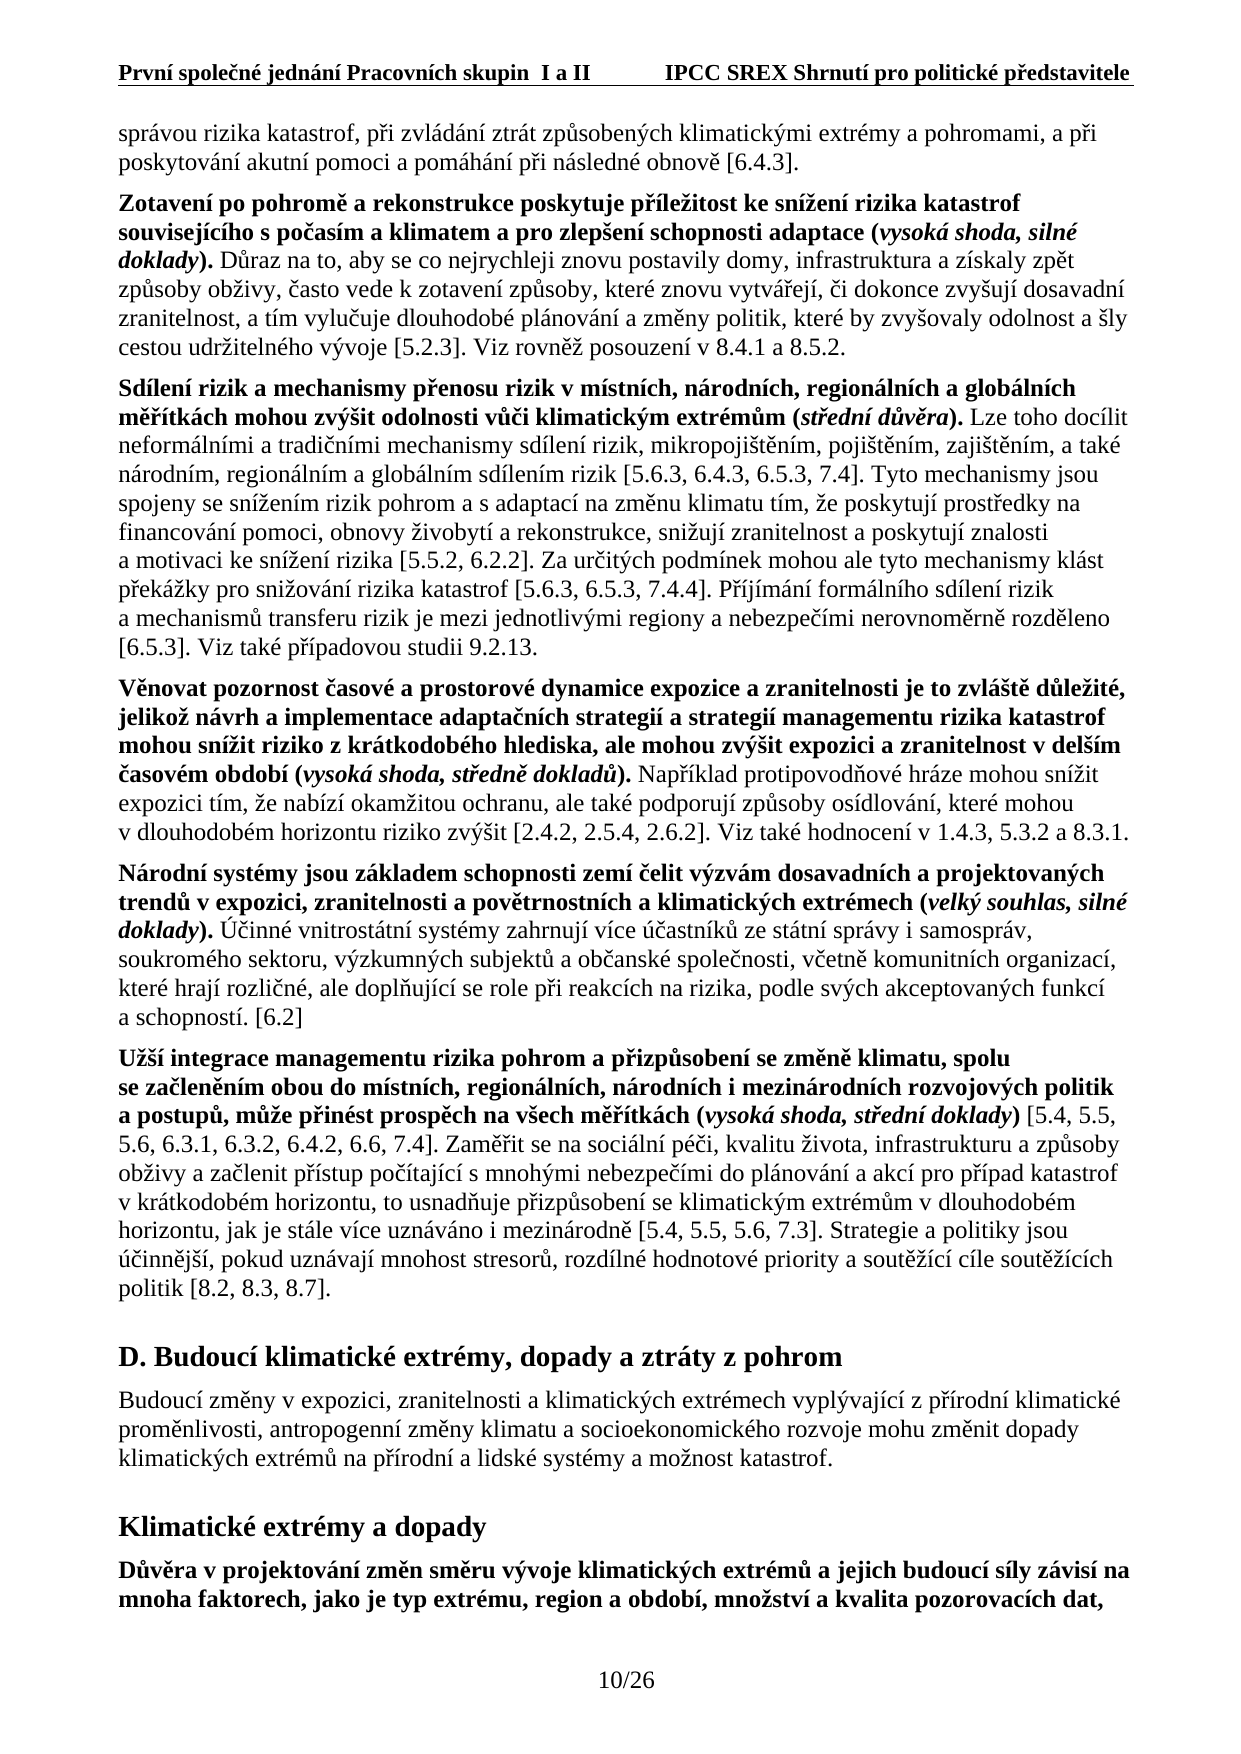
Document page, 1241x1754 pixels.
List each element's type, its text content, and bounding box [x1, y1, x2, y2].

text Zotavení po pohromě a rekonstrukce poskytuje příležitost ke snížení rizika katastrof souvisejícího s počasím a klimatem a pro zlepšení schopnosti adaptace (vysoká shoda, silné doklady). Důraz na to, aby se co nejrychleji znovu postavily domy, infrastruktura a získaly zpět způsoby obživy, často vede k zotavení způsoby, které znovu vytvářejí, či dokonce zvyšují dosavadní zranitelnost, a tím vylučuje dlouhodobé plánování a změny politik, které by zvyšovaly odolnost a šly cestou udržitelného vývoje [5.2.3]. Viz rovněž posouzení v 8.4.1 a 8.5.2. [118, 188, 1134, 361]
text Věnovat pozornost časové a prostorové dynamice expozice a zranitelnosti je to zvláště důležité, je­likož návrh a implementace adaptačních strategií a strategií managementu rizika katastrof mohou snížit riziko z krátkodobého hlediska, ale mohou zvýšit expozici a zranitelnost v delším časovém ob­dobí (vysoká shoda, středně dokladů). Například protipovodňové hráze mohou snížit expozici tím, že na­bízí okamžitou ochranu, ale také podporují způsoby osídlování, které mohou v dlouhodobém horizontu riziko zvýšit [2.4.2, 2.5.4, 2.6.2]. Viz také hodnocení v 1.4.3, 5.3.2 a 8.3.1. [118, 673, 1134, 846]
text Budoucí změny v expozici, zranitelnosti a klimatických extrémech vyplývající z přírodní klimatické proměnlivosti, antropogenní změny klimatu a socioekonomického rozvoje mohu změnit dopady klima­tických extrémů na přírodní a lidské systémy a možnost katastrof. [118, 1385, 1134, 1472]
text Užší integrace managementu rizika pohrom a přizpůsobení se změně klimatu, spolu se začleněním obou do místních, regionálních, národních i mezinárodních rozvojových politik a postupů, může přinést prospěch na všech měřítkách (vysoká shoda, střední doklady) [5.4, 5.5, 5.6, 6.3.1, 6.3.2, 6.4.2, 6.6, 7.4]. Zaměřit se na sociální péči, kvalitu života, infrastrukturu a způsoby obživy a začlenit přístup po­čítající s mnohými nebezpečími do plánování a akcí pro případ katastrof v krátkodobém horizontu, to usnadňuje přizpůsobení se klimatickým extrémům v dlouhodobém horizontu, jak je stále více uznáváno i mezinárodně [5.4, 5.5, 5.6, 7.3]. Strategie a politiky jsou účinnější, pokud uznávají mnohost stresorů, rozdílné hodnotové priority a soutěžící cíle soutěžících politik [8.2, 8.3, 8.7]. [118, 1043, 1134, 1302]
subtitle Klimatické extrémy a dopady [118, 1509, 1134, 1543]
text Sdílení rizik a mechanismy přenosu rizik v místních, národních, regionálních a globálních měřít­kách mohou zvýšit odolnosti vůči klimatickým extrémům (střední důvěra). Lze toho docílit nefor­málními a tradičními mechanismy sdílení rizik, mikropojištěním, pojištěním, zajištěním, a také ná­rodním, regionálním a globálním sdílením rizik [5.6.3, 6.4.3, 6.5.3, 7.4]. Tyto mechanismy jsou spojeny se snížením rizik pohrom a s adaptací na změnu klimatu tím, že poskytují prostředky na financování po­moci, obnovy živobytí a rekonstrukce, snižují zranitelnost a poskytují znalosti a motivaci ke snížení rizika [5.5.2, 6.2.2]. Za určitých podmínek mohou ale tyto mechanismy klást překážky pro snižování rizika ka­tastrof [5.6.3, 6.5.3, 7.4.4]. Příjímání formálního sdílení rizik a mechanismů transferu rizik je mezi jednot­livými regiony a nebezpečími nerovnoměrně rozděleno [6.5.3]. Viz také případovou studii 9.2.13. [118, 373, 1134, 661]
subtitle D. Budoucí klimatické extrémy, dopady a ztráty z pohrom [118, 1339, 1134, 1373]
text správou rizika ka­tastrof, při zvládání ztrát způsobených klimatickými extrémy a pohromami, a při poskytování akutní po­moci a pomáhání při následné obnově [6.4.3]. [118, 118, 1134, 176]
text Důvěra v projektování změn směru vývoje klimatických extrémů a jejich budoucí síly závisí na mnoha faktorech, jako je typ extrému, region a období, množství a kvalita pozorovacích dat, [118, 1555, 1134, 1613]
text Národní systémy jsou základem schopnosti zemí čelit výzvám dosavadních a projektovaných tren­dů v expozici, zranitelnosti a povětrnostních a klimatických extrémech (velký souhlas, silné dokla­dy). Účinné vnitrostátní systémy zahrnují více účastníků ze státní správy i samospráv, soukromého sekto­ru, výzkumných subjektů a občanské společnosti, včetně komunitních organizací, které hrají roz­ličné, ale doplňující se role při reakcích na rizika, podle svých akceptovaných funkcí a schopností. [6.2] [118, 858, 1134, 1031]
